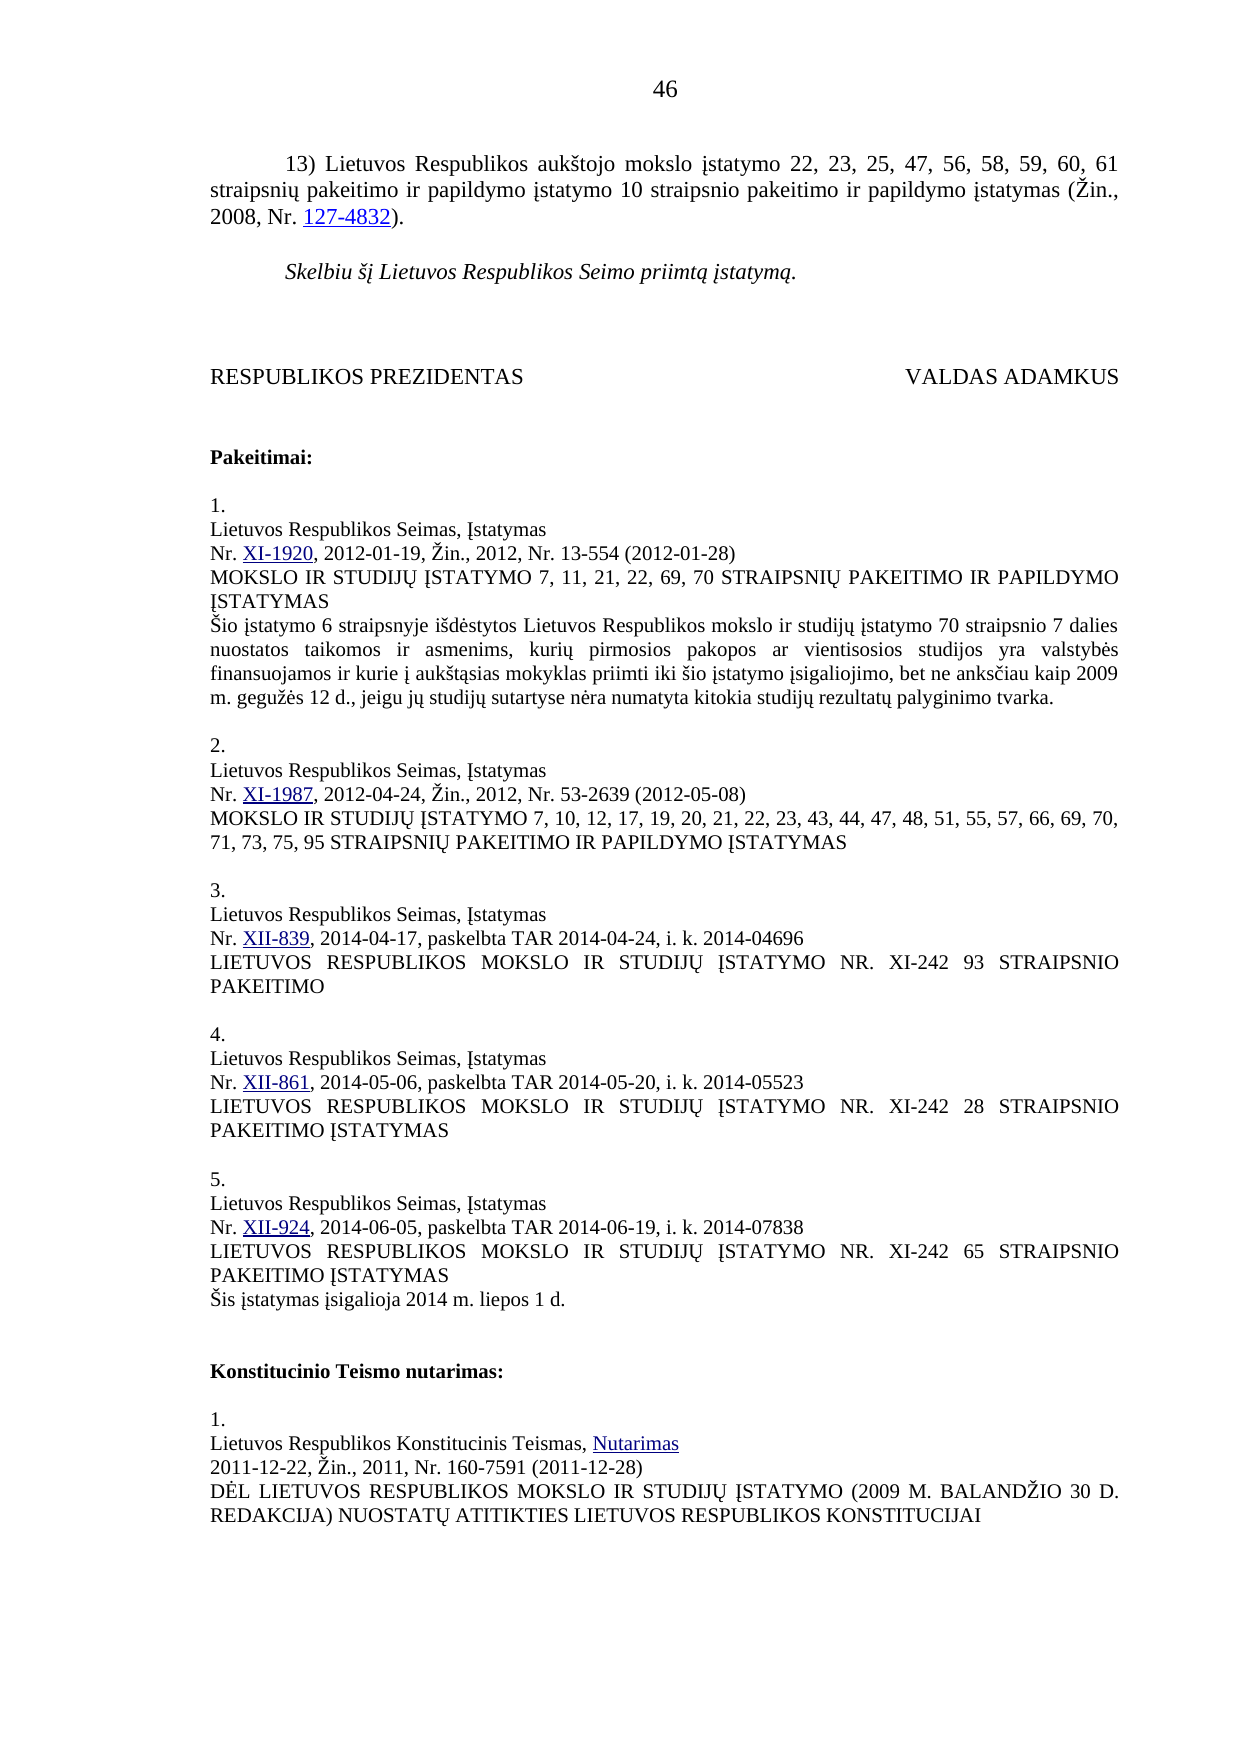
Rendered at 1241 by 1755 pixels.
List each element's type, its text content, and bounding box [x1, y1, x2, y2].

text Lietuvos Respublikos Seimas, Įstatymas [210, 902, 1120, 926]
text Konstitucinio Teismo nutarimas: [210, 1359, 1120, 1383]
text DĖL LIETUVOS RESPUBLIKOS MOKSLO IR STUDIJŲ ĮSTATYMO (2009 M. BALANDŽIO 30 D. REDAKCIJA) NUOSTATŲ ATITIKTIES LIETUVOS RESPUBLIKOS KONSTITUCIJAI [210, 1479, 1120, 1527]
text Skelbiu šį Lietuvos Respublikos Seimo priimtą įstatymą. [210, 258, 1120, 284]
text Lietuvos Respublikos Seimas, Įstatymas [210, 517, 1120, 541]
text 13) Lietuvos Respublikos aukštojo mokslo įstatymo 22, 23, 25, 47, 56, 58, 59, 60, 61 straipsnių pakeitimo ir papildymo įstatymo 10 straipsnio pakeitimo ir papildymo įstatymas (Žin., 2008, Nr. 127-4832). [210, 150, 1120, 229]
text Šio įstatymo 6 straipsnyje išdėstytos Lietuvos Respublikos mokslo ir studijų įstatymo 70 straipsnio 7 dalies nuostatos taikomos ir asmenims, kurių pirmosios pakopos ar vientisosios studijos yra valstybės finansuojamos ir kurie į aukštąsias mokyklas priimti iki šio įstatymo įsigaliojimo, bet ne anksčiau kaip 2009 m. gegužės 12 d., jeigu jų studijų sutartyse nėra numatyta kitokia studijų rezultatų palyginimo tvarka. [210, 613, 1120, 709]
text LIETUVOS RESPUBLIKOS MOKSLO IR STUDIJŲ ĮSTATYMO NR. XI-242 65 STRAIPSNIO PAKEITIMO ĮSTATYMAS [210, 1239, 1120, 1287]
text Lietuvos Respublikos Seimas, Įstatymas [210, 1191, 1120, 1215]
text Pakeitimai: [210, 445, 1120, 469]
text LIETUVOS RESPUBLIKOS MOKSLO IR STUDIJŲ ĮSTATYMO NR. XI-242 28 STRAIPSNIO PAKEITIMO ĮSTATYMAS [210, 1094, 1120, 1142]
text 2011-12-22, Žin., 2011, Nr. 160-7591 (2011-12-28) [210, 1455, 1120, 1479]
text Lietuvos Respublikos Konstitucinis Teismas, Nutarimas [210, 1431, 1120, 1455]
text Nr. XI-1920, 2012-01-19, Žin., 2012, Nr. 13-554 (2012-01-28) [210, 541, 1120, 565]
text 3. [210, 878, 1120, 902]
text Lietuvos Respublikos Seimas, Įstatymas [210, 757, 1120, 782]
text Nr. XII-839, 2014-04-17, paskelbta TAR 2014-04-24, i. k. 2014-04696 [210, 926, 1120, 950]
text 4. [210, 1022, 1120, 1046]
text Lietuvos Respublikos Seimas, Įstatymas [210, 1046, 1120, 1070]
text Šis įstatymas įsigalioja 2014 m. liepos 1 d. [210, 1287, 1120, 1311]
text Nr. XII-924, 2014-06-05, paskelbta TAR 2014-06-19, i. k. 2014-07838 [210, 1215, 1120, 1239]
text 1. [210, 1407, 1120, 1431]
text RESPUBLIKOS PREZIDENTAS VALDAS ADAMKUS [210, 363, 1120, 389]
text MOKSLO IR STUDIJŲ ĮSTATYMO 7, 11, 21, 22, 69, 70 STRAIPSNIŲ PAKEITIMO IR PAPILDYMO ĮSTATYMAS [210, 565, 1120, 613]
text 5. [210, 1167, 1120, 1191]
text 1. [210, 493, 1120, 517]
text 2. [210, 733, 1120, 757]
text Nr. XII-861, 2014-05-06, paskelbta TAR 2014-05-20, i. k. 2014-05523 [210, 1070, 1120, 1094]
text LIETUVOS RESPUBLIKOS MOKSLO IR STUDIJŲ ĮSTATYMO NR. XI-242 93 STRAIPSNIO PAKEITIMO [210, 950, 1120, 998]
text Nr. XI-1987, 2012-04-24, Žin., 2012, Nr. 53-2639 (2012-05-08) [210, 782, 1120, 806]
text MOKSLO IR STUDIJŲ ĮSTATYMO 7, 10, 12, 17, 19, 20, 21, 22, 23, 43, 44, 47, 48, 51, 55, 57, 66, 69, 70, 71, 73, 75, 95 STRAIPSNIŲ PAKEITIMO IR PAPILDYMO ĮSTATYMAS [210, 806, 1120, 854]
